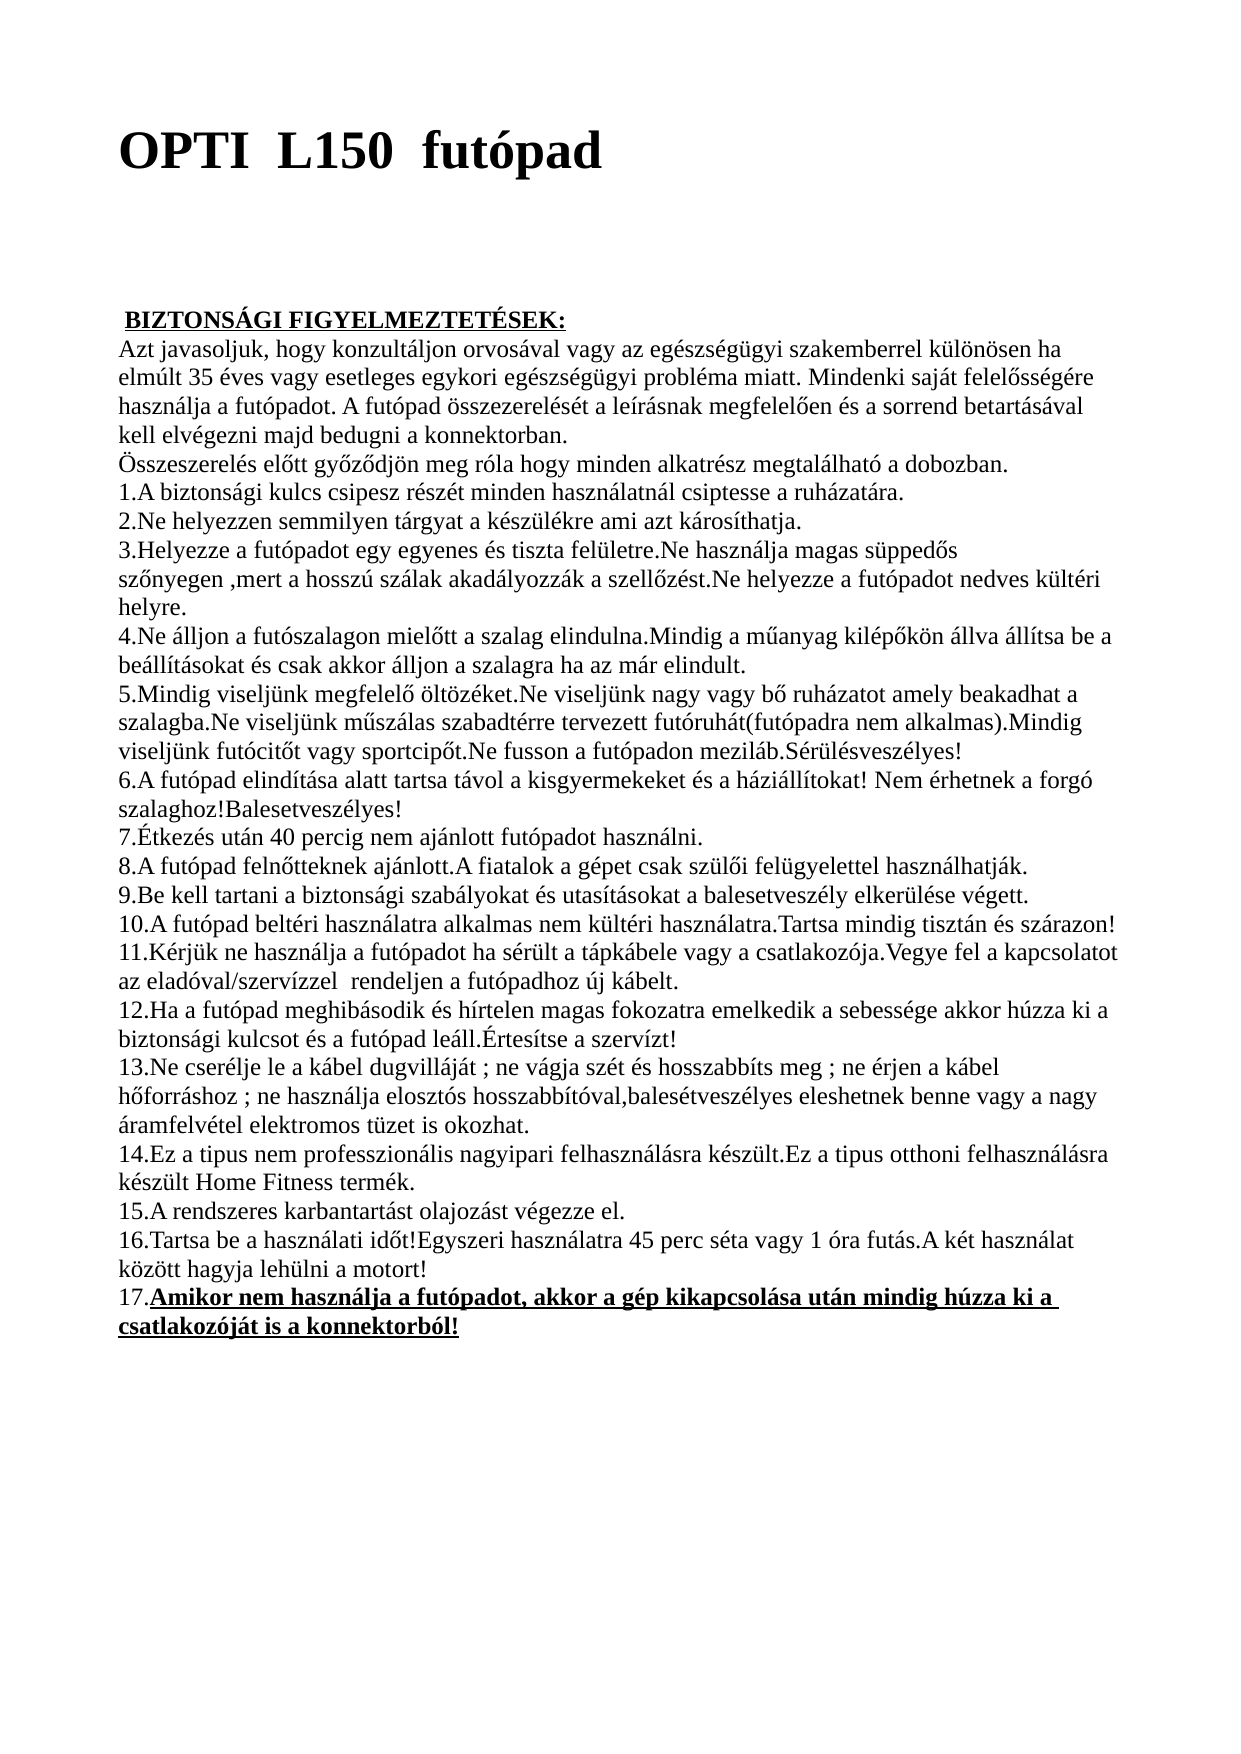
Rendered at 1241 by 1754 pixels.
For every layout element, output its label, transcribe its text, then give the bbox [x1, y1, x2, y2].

text 17.Amikor nem használja a futópadot, akkor a gép kikapcsolása után mindig húzza ki a csatlakozóját is a konnektorból! [118, 1282, 1122, 1340]
text 10.A futópad beltéri használatra alkalmas nem kültéri használatra.Tartsa mindig tisztán és szárazon! [118, 909, 1122, 937]
text 5.Mindig viseljünk megfelelő öltözéket.Ne viseljünk nagy vagy bő ruházatot amely beakadhat a szalagba.Ne viseljünk műszálas szabadtérre tervezett futóruhát(futópadra nem alkalmas).Mindig viseljünk futócitőt vagy sportcipőt.Ne fusson a futópadon meziláb.Sérülésveszélyes! [118, 679, 1122, 765]
text 4.Ne álljon a futószalagon mielőtt a szalag elindulna.Mindig a műanyag kilépőkön állva állítsa be a beállításokat és csak akkor álljon a szalagra ha az már elindult. [118, 621, 1122, 679]
text 7.Étkezés után 40 percig nem ajánlott futópadot használni. [118, 822, 1122, 851]
text 1.A biztonsági kulcs csipesz részét minden használatnál csiptesse a ruházatára. [118, 477, 1122, 506]
text 3.Helyezze a futópadot egy egyenes és tiszta felületre.Ne használja magas süppedős szőnyegen ,mert a hosszú szálak akadályozzák a szellőzést.Ne helyezze a futópadot nedves kültéri helyre. [118, 535, 1122, 621]
text 11.Kérjük ne használja a futópadot ha sérült a tápkábele vagy a csatlakozója.Vegye fel a kapcsolatot az eladóval/szervízzel rendeljen a futópadhoz új kábelt. [118, 937, 1122, 995]
text Összeszerelés előtt győződjön meg róla hogy minden alkatrész megtalálható a dobozban. [118, 449, 1122, 477]
text 9.Be kell tartani a biztonsági szabályokat és utasításokat a balesetveszély elkerülése végett. [118, 880, 1122, 909]
text 6.A futópad elindítása alatt tartsa távol a kisgyermekeket és a háziállítokat! Nem érhetnek a forgó szalaghoz!Balesetveszélyes! [118, 765, 1122, 822]
text BIZTONSÁGI FIGYELMEZTETÉSEK: [118, 305, 1122, 334]
text 2.Ne helyezzen semmilyen tárgyat a készülékre ami azt károsíthatja. [118, 506, 1122, 535]
text 8.A futópad felnőtteknek ajánlott.A fiatalok a gépet csak szülői felügyelettel használhatják. [118, 851, 1122, 880]
text 14.Ez a tipus nem professzionális nagyipari felhasználásra készült.Ez a tipus otthoni felhasználásra készült Home Fitness termék. [118, 1139, 1122, 1196]
text 15.A rendszeres karbantartást olajozást végezze el. [118, 1196, 1122, 1225]
text Azt javasoljuk, hogy konzultáljon orvosával vagy az egészségügyi szakemberrel különösen ha elmúlt 35 éves vagy esetleges egykori egészségügyi probléma miatt. Mindenki saját felelősségére használja a futópadot. A futópad összezerelését a leírásnak megfelelően és a sorrend betartásával kell elvégezni majd bedugni a konnektorban. [118, 334, 1122, 449]
text 16.Tartsa be a használati időt!Egyszeri használatra 45 perc séta vagy 1 óra futás.A két használat között hagyja lehülni a motort! [118, 1225, 1122, 1282]
text OPTI L150 futópad [118, 118, 1122, 180]
text 13.Ne cserélje le a kábel dugvilláját ; ne vágja szét és hosszabbíts meg ; ne érjen a kábel hőforráshoz ; ne használja elosztós hosszabbítóval,balesétveszélyes eleshetnek benne vagy a nagy áramfelvétel elektromos tüzet is okozhat. [118, 1052, 1122, 1139]
text 12.Ha a futópad meghibásodik és hírtelen magas fokozatra emelkedik a sebessége akkor húzza ki a biztonsági kulcsot és a futópad leáll.Értesítse a szervízt! [118, 995, 1122, 1052]
